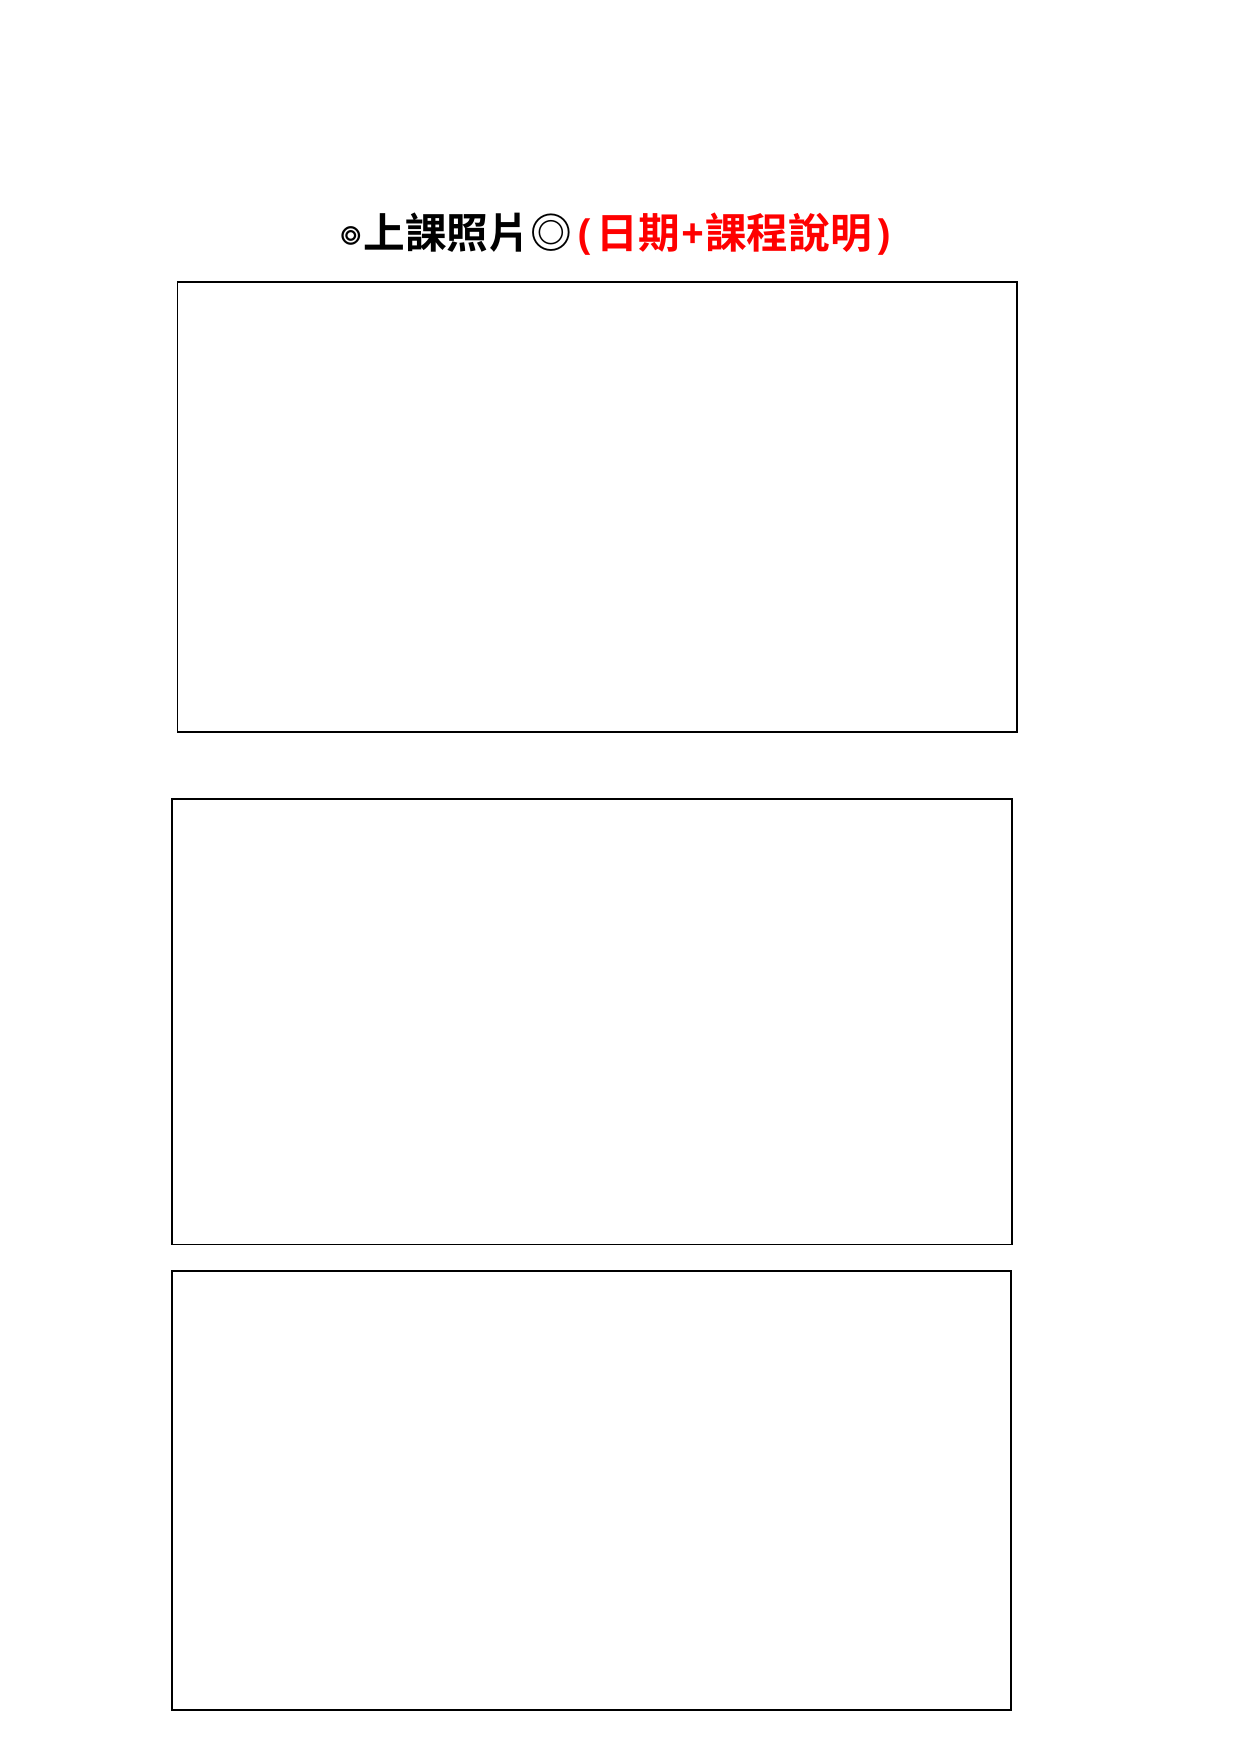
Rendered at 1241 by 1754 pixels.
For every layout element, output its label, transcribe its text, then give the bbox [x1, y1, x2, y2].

text ◎上課照片◎(日期+課程說明) [165, 212, 1069, 258]
